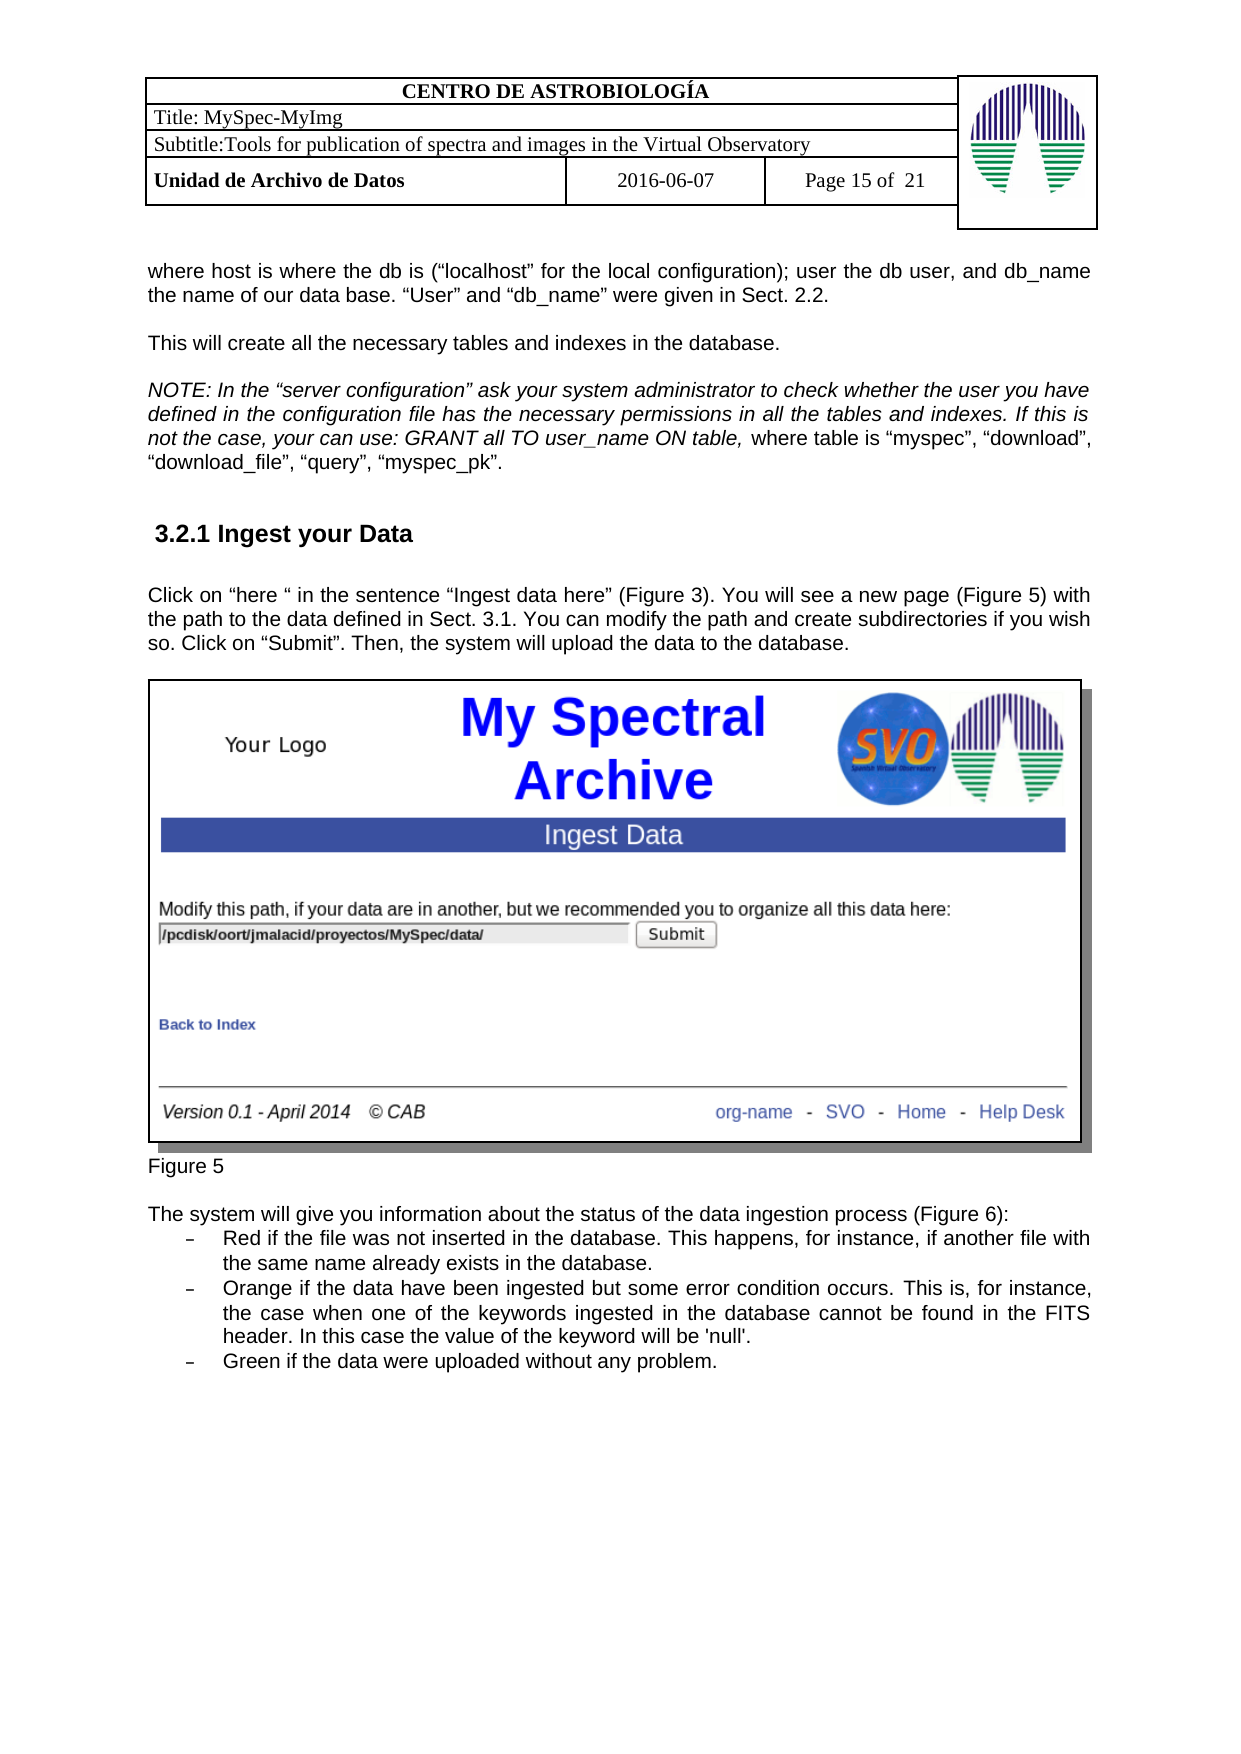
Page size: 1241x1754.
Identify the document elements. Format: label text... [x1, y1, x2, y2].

subtitle Ingest your Data [148, 519, 1092, 547]
picture [152, 683, 1077, 1138]
list Red if the file was not inserted in the database. This happens, for instance, if another file with the same name already exists in the database. [185, 1225, 1092, 1275]
text NOTE: In the “server configuration” ask your system administrator to check whether the user you have defined in the configuration file has the necessary permissions in all the tables and indexes. If this is not the case, your can use: GRANT all TO user_name ON table, where table is “myspec”, “download”, “download_file”, “query”, “myspec_pk”. [148, 378, 1092, 474]
list Click on “here “ in the sentence “Ingest data here” (Figure 3). You will see a new page (Figure 5) with the path to the data defined in Sect. 3.1. You can modify the path and create subdirectories if you wish so. Click on “Submit”. Then, the system will upload the data to the database. [148, 583, 1092, 655]
list Orange if the data have been ingested but some error condition occurs. This is, for instance, the case when one of the keywords ingested in the database cannot be found in the FITS header. In this case the value of the keyword will be 'null'. [185, 1275, 1092, 1348]
text where host is where the db is (“localhost” for the local configuration); user the db user, and db_name the name of our data base. “User” and “db_name” were given in Sect. 2.2. [148, 258, 1092, 306]
text This will create all the necessary tables and indexes in the database. [148, 330, 1092, 354]
text Figure 5 [148, 1143, 1092, 1177]
text The system will give you information about the status of the data ingestion process (Figure 6): [148, 1201, 1092, 1225]
text [150, 681, 1080, 1141]
list Green if the data were uploaded without any problem. [185, 1348, 1092, 1374]
picture [969, 82, 1085, 198]
